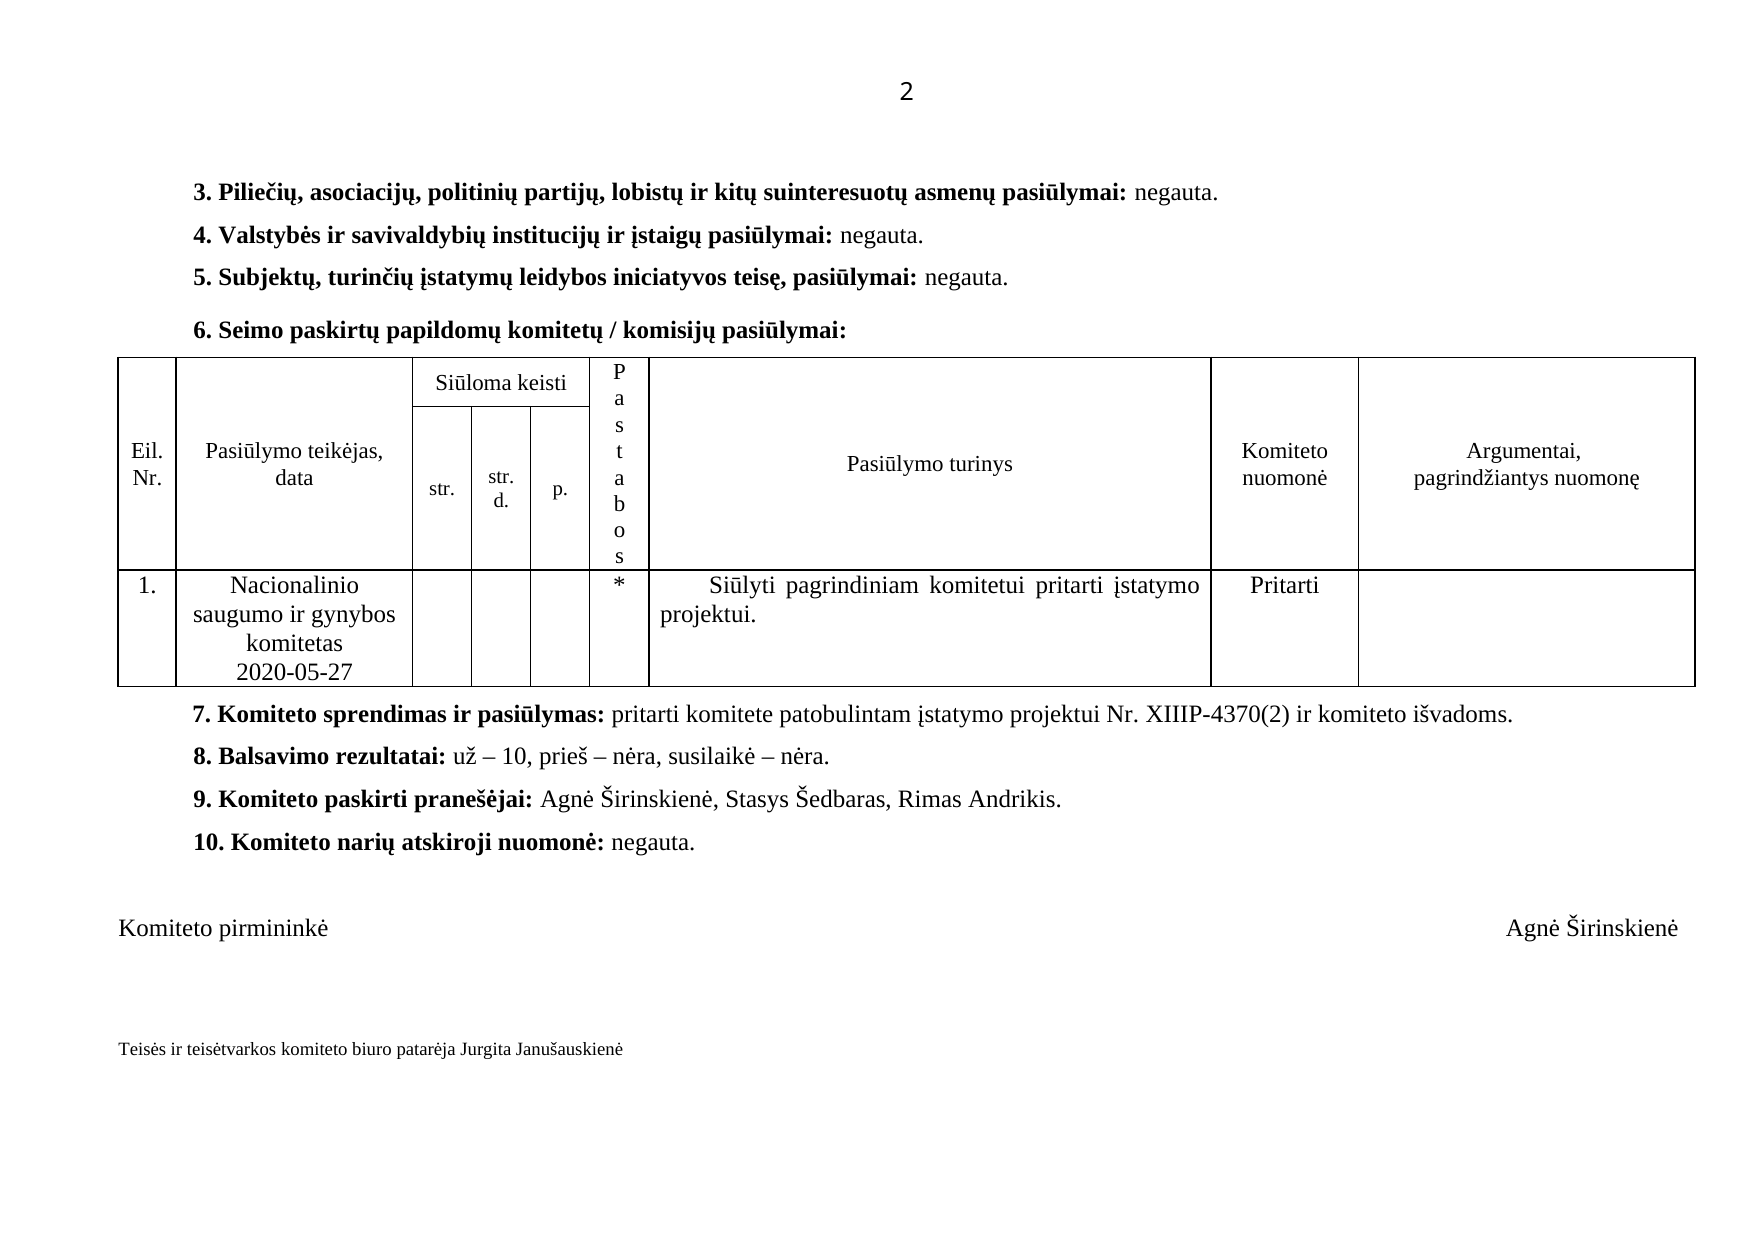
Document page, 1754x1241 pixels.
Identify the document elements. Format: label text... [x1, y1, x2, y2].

table_header Eil. Nr. [119, 358, 175, 569]
text 6. Seimo paskirtų papildomų komitetų / komisijų pasiūlymai: [118, 315, 1695, 344]
table_cell [413, 571, 471, 686]
text Komiteto pirmininkė (Parašas) Agnė Širinskienė [118, 913, 1695, 942]
text 7. Komiteto sprendimas ir pasiūlymas: pritarti komitete patobulintam įstatymo projektui Nr. XIIIP-4370(2) ir komiteto išvadoms. [118, 699, 1695, 728]
text 3. Piliečių, asociacijų, politinių partijų, lobistų ir kitų suinteresuotų asmenų pasiūlymai: negauta. [118, 177, 1695, 206]
table_header Argumentai, pagrindžiantys nuomonę [1359, 358, 1694, 569]
table_cell [531, 571, 589, 686]
table_cell Siūlyti pagrindiniam komitetui pritarti įstatymo projektui. [650, 571, 1210, 686]
table_header Komiteto nuomonė [1212, 358, 1358, 569]
table_header Pasiūlymo teikėjas, data [177, 358, 412, 569]
table_cell 1. [119, 571, 175, 686]
table_cell Pritarti [1212, 571, 1358, 686]
table_header Siūloma keisti [413, 358, 589, 406]
text Teisės ir teisėtvarkos komiteto biuro patarėja Jurgita Janušauskienė [118, 1038, 1695, 1060]
text 5. Subjektų, turinčių įstatymų leidybos iniciatyvos teisę, pasiūlymai: negauta. [118, 262, 1695, 290]
table_cell str. d. [472, 407, 530, 569]
table_cell Nacionalinio saugumo ir gynybos komitetas 2020-05-27 [177, 571, 412, 686]
text 9. Komiteto paskirti pranešėjai: Agnė Širinskienė, Stasys Šedbaras, Rimas Andrikis. [118, 784, 1695, 813]
table_cell [472, 571, 530, 686]
text 8. Balsavimo rezultatai: už – 10, prieš – nėra, susilaikė – nėra. [118, 741, 1695, 769]
table_header Pastabos [590, 358, 648, 569]
table_cell str. [413, 407, 471, 569]
table_header Pasiūlymo turinys [650, 358, 1210, 569]
table_cell * [590, 571, 648, 686]
text 10. Komiteto narių atskiroji nuomonė: negauta. [118, 827, 1695, 856]
text 4. Valstybės ir savivaldybių institucijų ir įstaigų pasiūlymai: negauta. [118, 220, 1695, 249]
table_cell [1359, 571, 1694, 686]
table_cell p. [531, 407, 589, 569]
